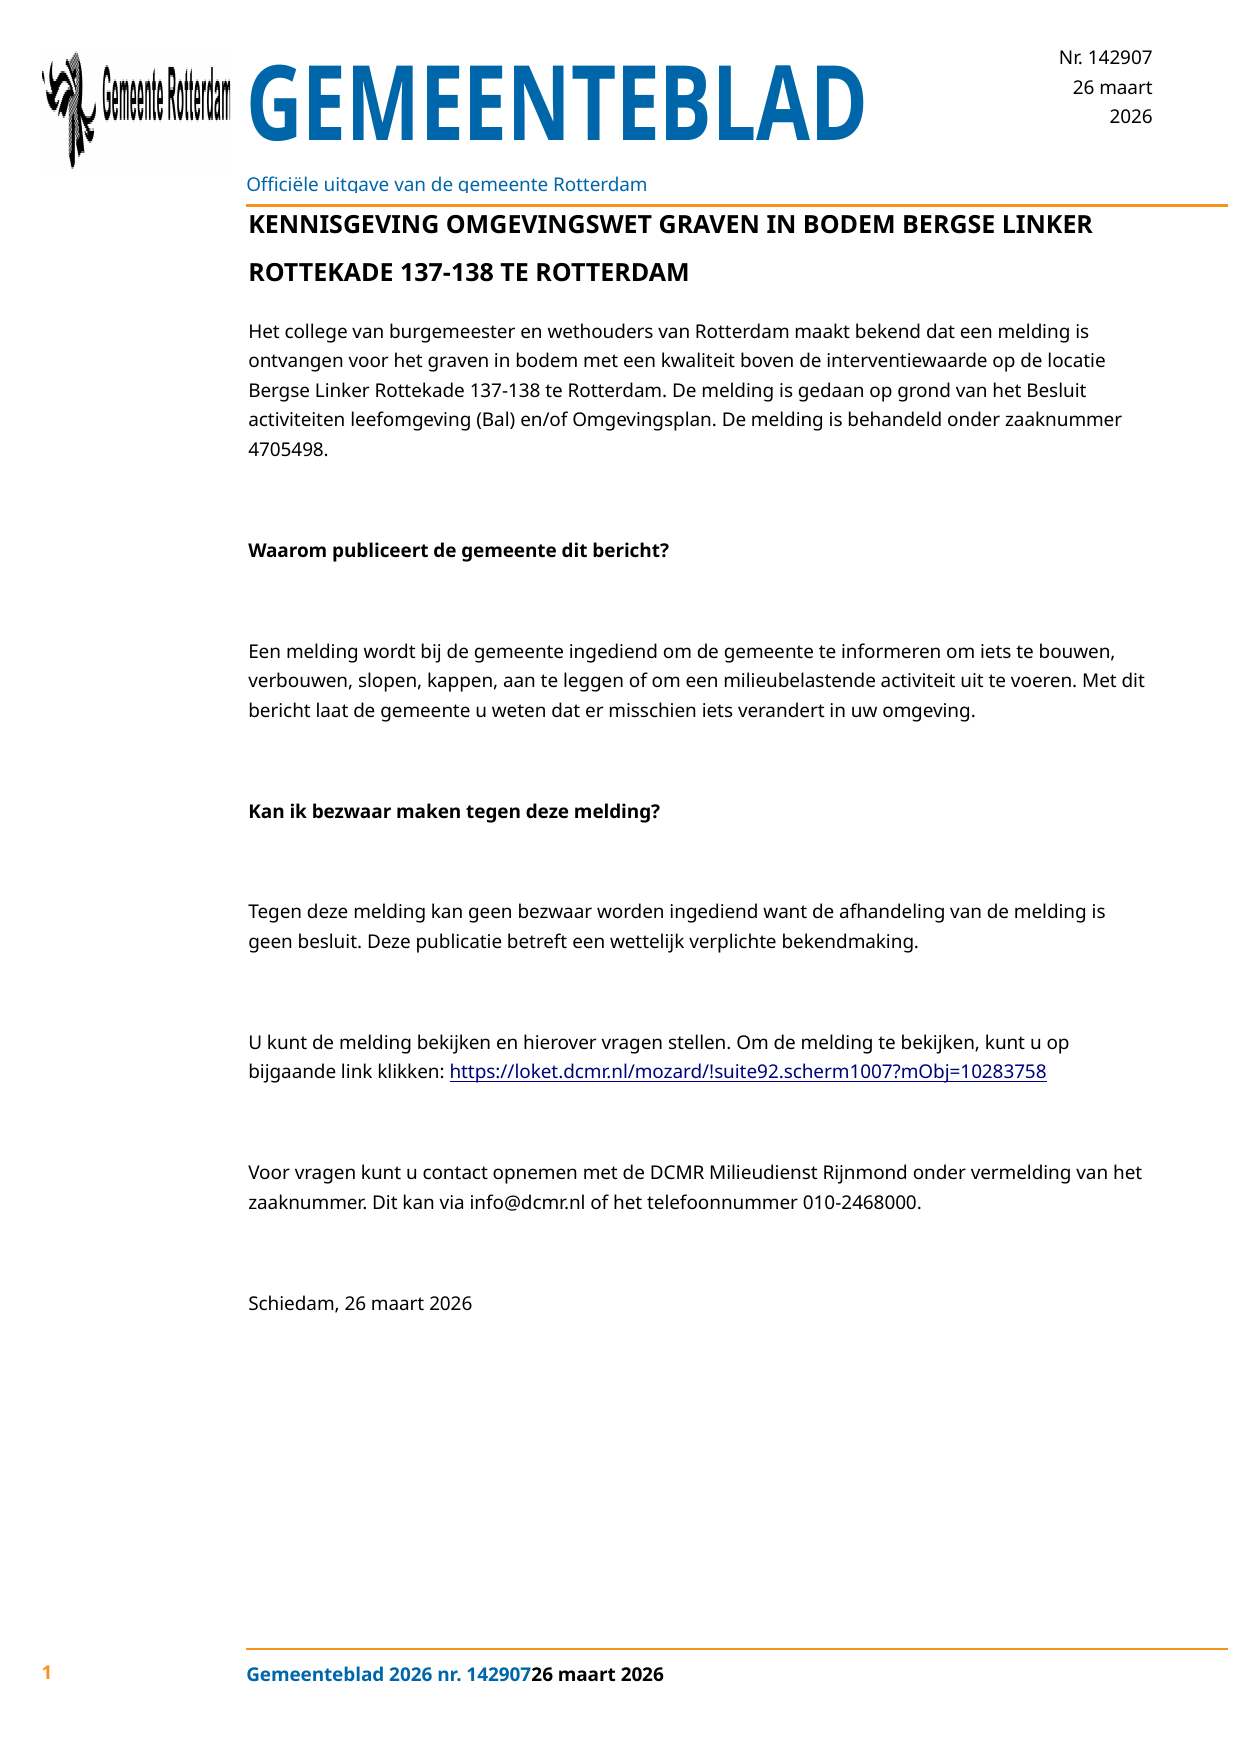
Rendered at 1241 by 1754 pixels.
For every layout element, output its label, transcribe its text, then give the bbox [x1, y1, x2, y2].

picture [41, 47, 231, 172]
text Schiedam, 26 maart 2026 [248, 1290, 1152, 1316]
text KENNISGEVING OMGEVINGSWET GRAVEN IN BODEM BERGSE LINKER ROTTEKADE 137-138 TE ROTTERDAM [248, 207, 1152, 288]
text Waarom publiceert de gemeente dit bericht? [248, 537, 1152, 563]
text Voor vragen kunt u contact opnemen met de DCMR Milieudienst Rijnmond onder vermelding van het zaaknummer. Dit kan via info@dcmr.nl of het telefoonnummer 010‑2468000. [248, 1159, 1152, 1215]
text Het college van burgemeester en wethouders van Rotterdam maakt bekend dat een melding is ontvangen voor het graven in bodem met een kwaliteit boven de interventiewaarde op de locatie Bergse Linker Rottekade 137-138 te Rotterdam. De melding is gedaan op grond van het Besluit activiteiten leefomgeving (Bal) en/of Omgevingsplan. De melding is behandeld onder zaaknummer 4705498. [248, 318, 1152, 462]
text Kan ik bezwaar maken tegen deze melding? [248, 798, 1152, 824]
text Een melding wordt bij de gemeente ingediend om de gemeente te informeren om iets te bouwen, verbouwen, slopen, kappen, aan te leggen of om een milieubelastende activiteit uit te voeren. Met dit bericht laat de gemeente u weten dat er misschien iets verandert in uw omgeving. [248, 638, 1152, 723]
text U kunt de melding bekijken en hierover vragen stellen. Om de melding te bekijken, kunt u op bijgaande link klikken: https://loket.dcmr.nl/mozard/!suite92.scherm1007?mObj=10283758 [248, 1029, 1152, 1084]
text Tegen deze melding kan geen bezwaar worden ingediend want de afhandeling van de melding is geen besluit. Deze publicatie betreft een wettelijk verplichte bekendmaking. [248, 899, 1152, 954]
